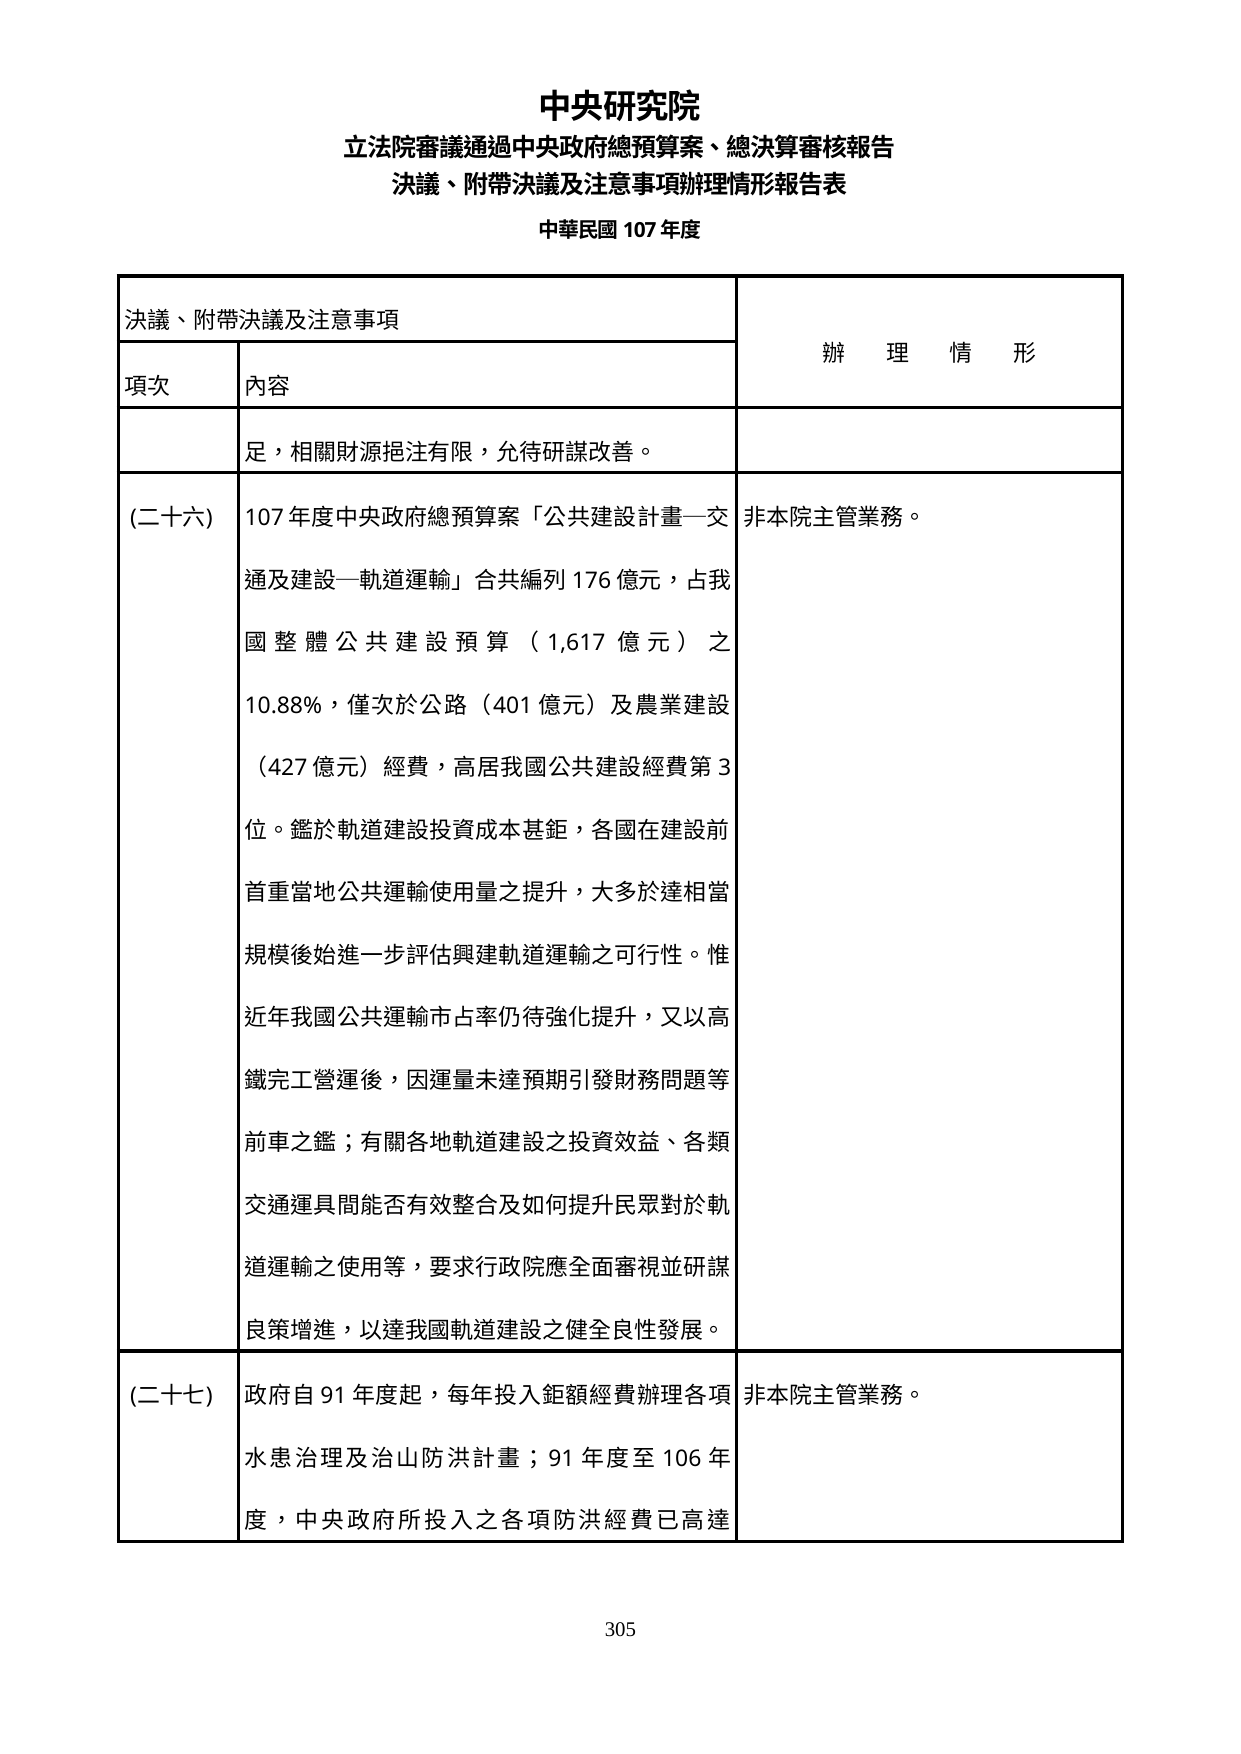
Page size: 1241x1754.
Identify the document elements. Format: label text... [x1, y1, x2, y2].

table_cell 非本院主管業務。 [738, 1353, 1121, 1540]
table_cell 政府自91年度起，每年投入鉅額經費辦理各項水患治理及治山防洪計畫；91年度至106年度，中央政府所投入之各項防洪經費已高達 [240, 1353, 735, 1540]
table_header 辦 理 情 形 [738, 278, 1121, 406]
table_cell 非本院主管業務。 [738, 474, 1121, 1349]
table_cell 足，相關財源挹注有限，允待研謀改善。 [240, 409, 735, 471]
table_cell (二十六) [120, 474, 237, 1349]
table_cell (二十七) [120, 1353, 237, 1540]
table_header 決議、附帶決議及注意事項 [120, 278, 735, 340]
table_cell 項次 [120, 343, 237, 406]
table_cell 內容 [240, 343, 735, 406]
table_cell [738, 409, 1121, 471]
table_cell 107年度中央政府總預算案「公共建設計畫─交通及建設─軌道運輸」合共編列176億元，占我國整體公共建設預算（1,617億元）之10.88%，僅次於公路（401億元）及農業建設（427億元）經費，高居我國公共建設經費第3位。鑑於軌道建設投資成本甚鉅，各國在建設前首重當地公共運輸使用量之提升，大多於達相當規模後始進一步評估興建軌道運輸之可行性。惟近年我國公共運輸市占率仍待強化提升，又以高鐵完工營運後，因運量未達預期引發財務問題等前車之鑑；有關各地軌道建設之投資效益、各類交通運具間能否有效整合及如何提升民眾對於軌道運輸之使用等，要求行政院應全面審視並研謀良策增進，以達我國軌道建設之健全良性發展。 [240, 474, 735, 1349]
table_cell [120, 409, 237, 471]
